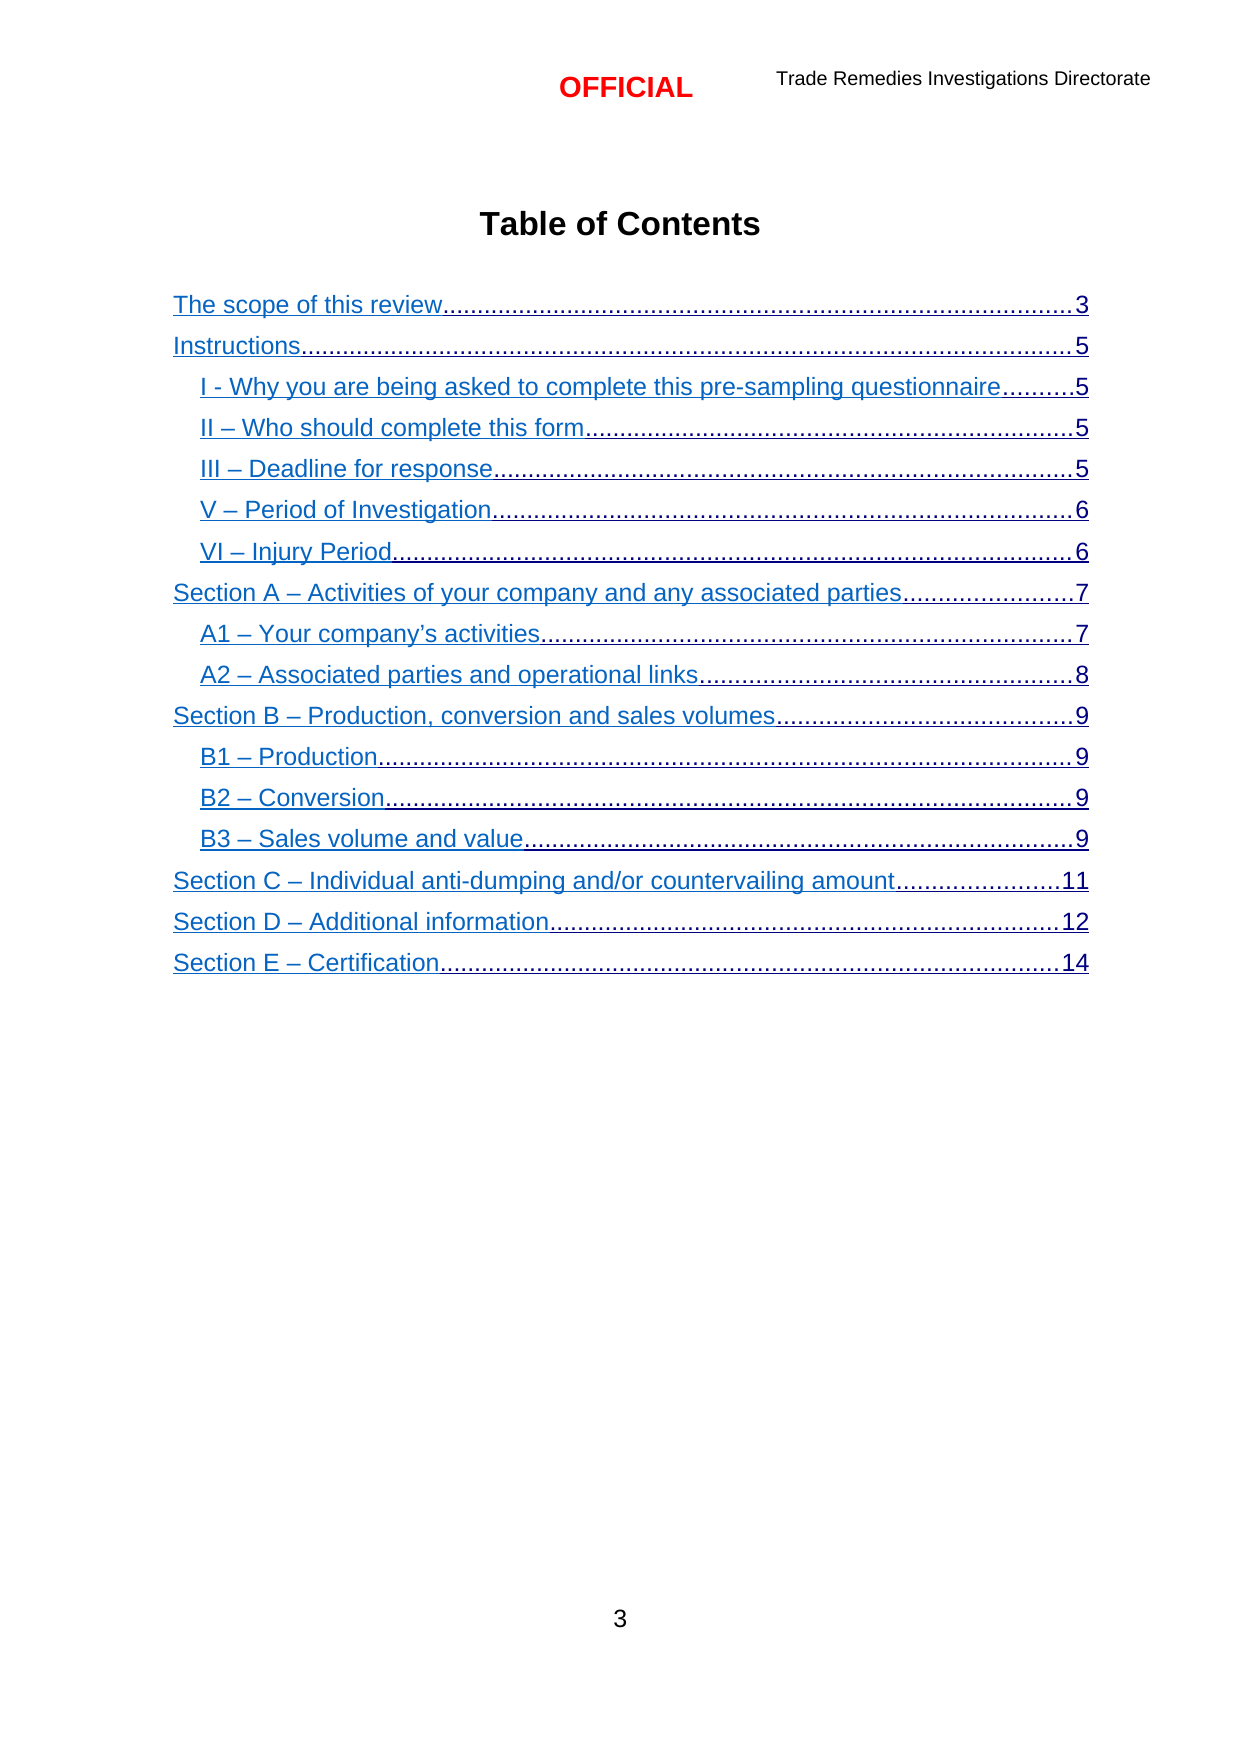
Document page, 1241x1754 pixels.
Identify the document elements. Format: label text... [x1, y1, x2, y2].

text A1 – Your company’s activities 7 [200, 619, 1090, 647]
text III – Deadline for response 5 [200, 454, 1090, 483]
text Section D – Additional information 12 [173, 907, 1090, 936]
text Section E – Certification 14 [173, 948, 1090, 977]
text Section C – Individual anti-dumping and/or countervailing amount 11 [173, 866, 1090, 894]
text B2 – Conversion 9 [200, 783, 1090, 812]
text II – Who should complete this form 5 [200, 413, 1090, 442]
text VI – Injury Period 6 [200, 536, 1090, 565]
text Instructions 5 [173, 331, 1090, 359]
subtitle Table of Contents [150, 204, 1090, 242]
text Section B – Production, conversion and sales volumes 9 [173, 701, 1090, 730]
text B1 – Production 9 [200, 742, 1090, 771]
text I - Why you are being asked to complete this pre-sampling questionnaire 5 [200, 372, 1090, 401]
text Section A – Activities of your company and any associated parties 7 [173, 578, 1090, 606]
text V – Period of Investigation 6 [200, 495, 1090, 524]
text The scope of this review 3 [173, 289, 1090, 318]
text B3 – Sales volume and value 9 [200, 824, 1090, 853]
text A2 – Associated parties and operational links 8 [200, 660, 1090, 689]
